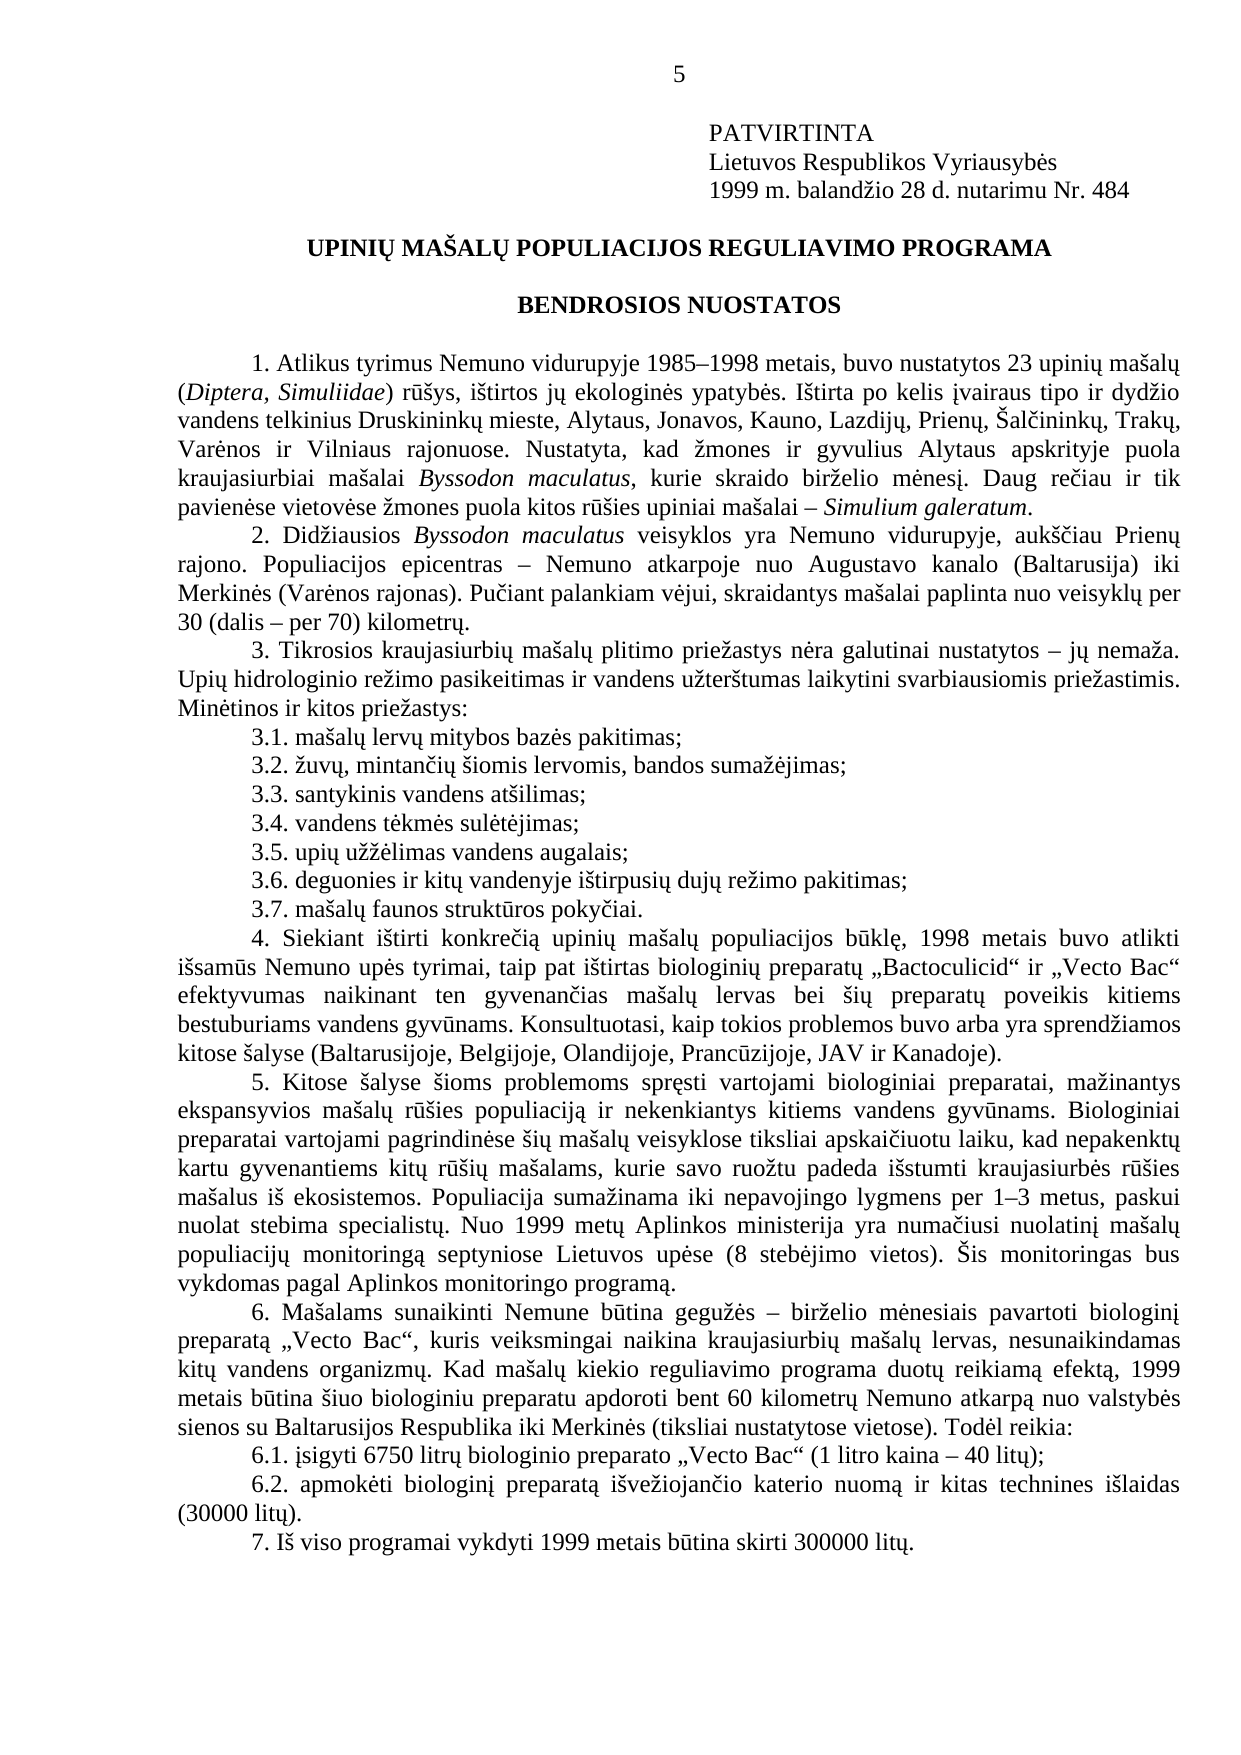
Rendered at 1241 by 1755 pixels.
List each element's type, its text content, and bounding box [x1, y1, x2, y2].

text 3.1. mašalų lervų mitybos bazės pakitimas; [177, 722, 1181, 751]
text 3.6. deguonies ir kitų vandenyje ištirpusių dujų režimo pakitimas; [177, 866, 1181, 894]
text 3.3. santykinis vandens atšilimas; [177, 779, 1181, 808]
text 4. Siekiant ištirti konkrečią upinių mašalų populiacijos būklę, 1998 metais buvo atlikti išsamūs Nemuno upės tyrimai, taip pat ištirtas biologinių preparatų „Bactoculicid“ ir „Vecto Bac“ efektyvumas naikinant ten gyvenančias mašalų lervas bei šių preparatų poveikis kitiems bestuburiams vandens gyvūnams. Konsultuotasi, kaip tokios problemos buvo arba yra sprendžiamos kitose šalyse (Baltarusijoje, Belgijoje, Olandijoje, Prancūzijoje, JAV ir Kanadoje). [177, 923, 1181, 1067]
text 2. Didžiausios Byssodon maculatus veisyklos yra Nemuno vidurupyje, aukščiau Prienų rajono. Populiacijos epicentras – Nemuno atkarpoje nuo Augustavo kanalo (Baltarusija) iki Merkinės (Varėnos rajonas). Pučiant palankiam vėjui, skraidantys mašalai paplinta nuo veisyklų per 30 (dalis – per 70) kilometrų. [177, 521, 1181, 636]
text 1. Atlikus tyrimus Nemuno vidurupyje 1985–1998 metais, buvo nustatytos 23 upinių mašalų (Diptera, Simuliidae) rūšys, ištirtos jų ekologinės ypatybės. Ištirta po kelis įvairaus tipo ir dydžio vandens telkinius Druskininkų mieste, Alytaus, Jonavos, Kauno, Lazdijų, Prienų, Šalčininkų, Trakų, Varėnos ir Vilniaus rajonuose. Nustatyta, kad žmones ir gyvulius Alytaus apskrityje puola kraujasiurbiai mašalai Byssodon maculatus, kurie skraido birželio mėnesį. Daug rečiau ir tik pavienėse vietovėse žmones puola kitos rūšies upiniai mašalai – Simulium galeratum. [177, 348, 1181, 521]
text UPINIŲ MAŠALŲ POPULIACIJOS REGULIAVIMO PROGRAMA [177, 233, 1181, 262]
text 6.1. įsigyti 6750 litrų biologinio preparato „Vecto Bac“ (1 litro kaina – 40 litų); [177, 1441, 1181, 1469]
text 3.2. žuvų, mintančių šiomis lervomis, bandos sumažėjimas; [177, 751, 1181, 779]
text Lietuvos Respublikos Vyriausybės [177, 147, 1181, 176]
text 1999 m. balandžio 28 d. nutarimu Nr. 484 [177, 176, 1181, 204]
text 3.7. mašalų faunos struktūros pokyčiai. [177, 894, 1181, 923]
text 3. Tikrosios kraujasiurbių mašalų plitimo priežastys nėra galutinai nustatytos – jų nemaža. Upių hidrologinio režimo pasikeitimas ir vandens užterštumas laikytini svarbiausiomis priežastimis. Minėtinos ir kitos priežastys: [177, 636, 1181, 722]
text 3.4. vandens tėkmės sulėtėjimas; [177, 808, 1181, 837]
text 5. Kitose šalyse šioms problemoms spręsti vartojami biologiniai preparatai, mažinantys ekspansyvios mašalų rūšies populiaciją ir nekenkiantys kitiems vandens gyvūnams. Biologiniai preparatai vartojami pagrindinėse šių mašalų veisyklose tiksliai apskaičiuotu laiku, kad nepakenktų kartu gyvenantiems kitų rūšių mašalams, kurie savo ruožtu padeda išstumti kraujasiurbės rūšies mašalus iš ekosistemos. Populiacija sumažinama iki nepavojingo lygmens per 1–3 metus, paskui nuolat stebima specialistų. Nuo 1999 metų Aplinkos ministerija yra numačiusi nuolatinį mašalų populiacijų monitoringą septyniose Lietuvos upėse (8 stebėjimo vietos). Šis monitoringas bus vykdomas pagal Aplinkos monitoringo programą. [177, 1067, 1181, 1297]
text 6. Mašalams sunaikinti Nemune būtina gegužės – birželio mėnesiais pavartoti biologinį preparatą „Vecto Bac“, kuris veiksmingai naikina kraujasiurbių mašalų lervas, nesunaikindamas kitų vandens organizmų. Kad mašalų kiekio reguliavimo programa duotų reikiamą efektą, 1999 metais būtina šiuo biologiniu preparatu apdoroti bent 60 kilometrų Nemuno atkarpą nuo valstybės sienos su Baltarusijos Respublika iki Merkinės (tiksliai nustatytose vietose). Todėl reikia: [177, 1297, 1181, 1441]
text 6.2. apmokėti biologinį preparatą išvežiojančio katerio nuomą ir kitas technines išlaidas (30000 litų). [177, 1469, 1181, 1527]
text PATVIRTINTA [177, 118, 1181, 147]
text 7. Iš viso programai vykdyti 1999 metais būtina skirti 300000 litų. [177, 1527, 1181, 1556]
text 3.5. upių užžėlimas vandens augalais; [177, 837, 1181, 866]
text BENDROSIOS NUOSTATOS [177, 291, 1181, 319]
